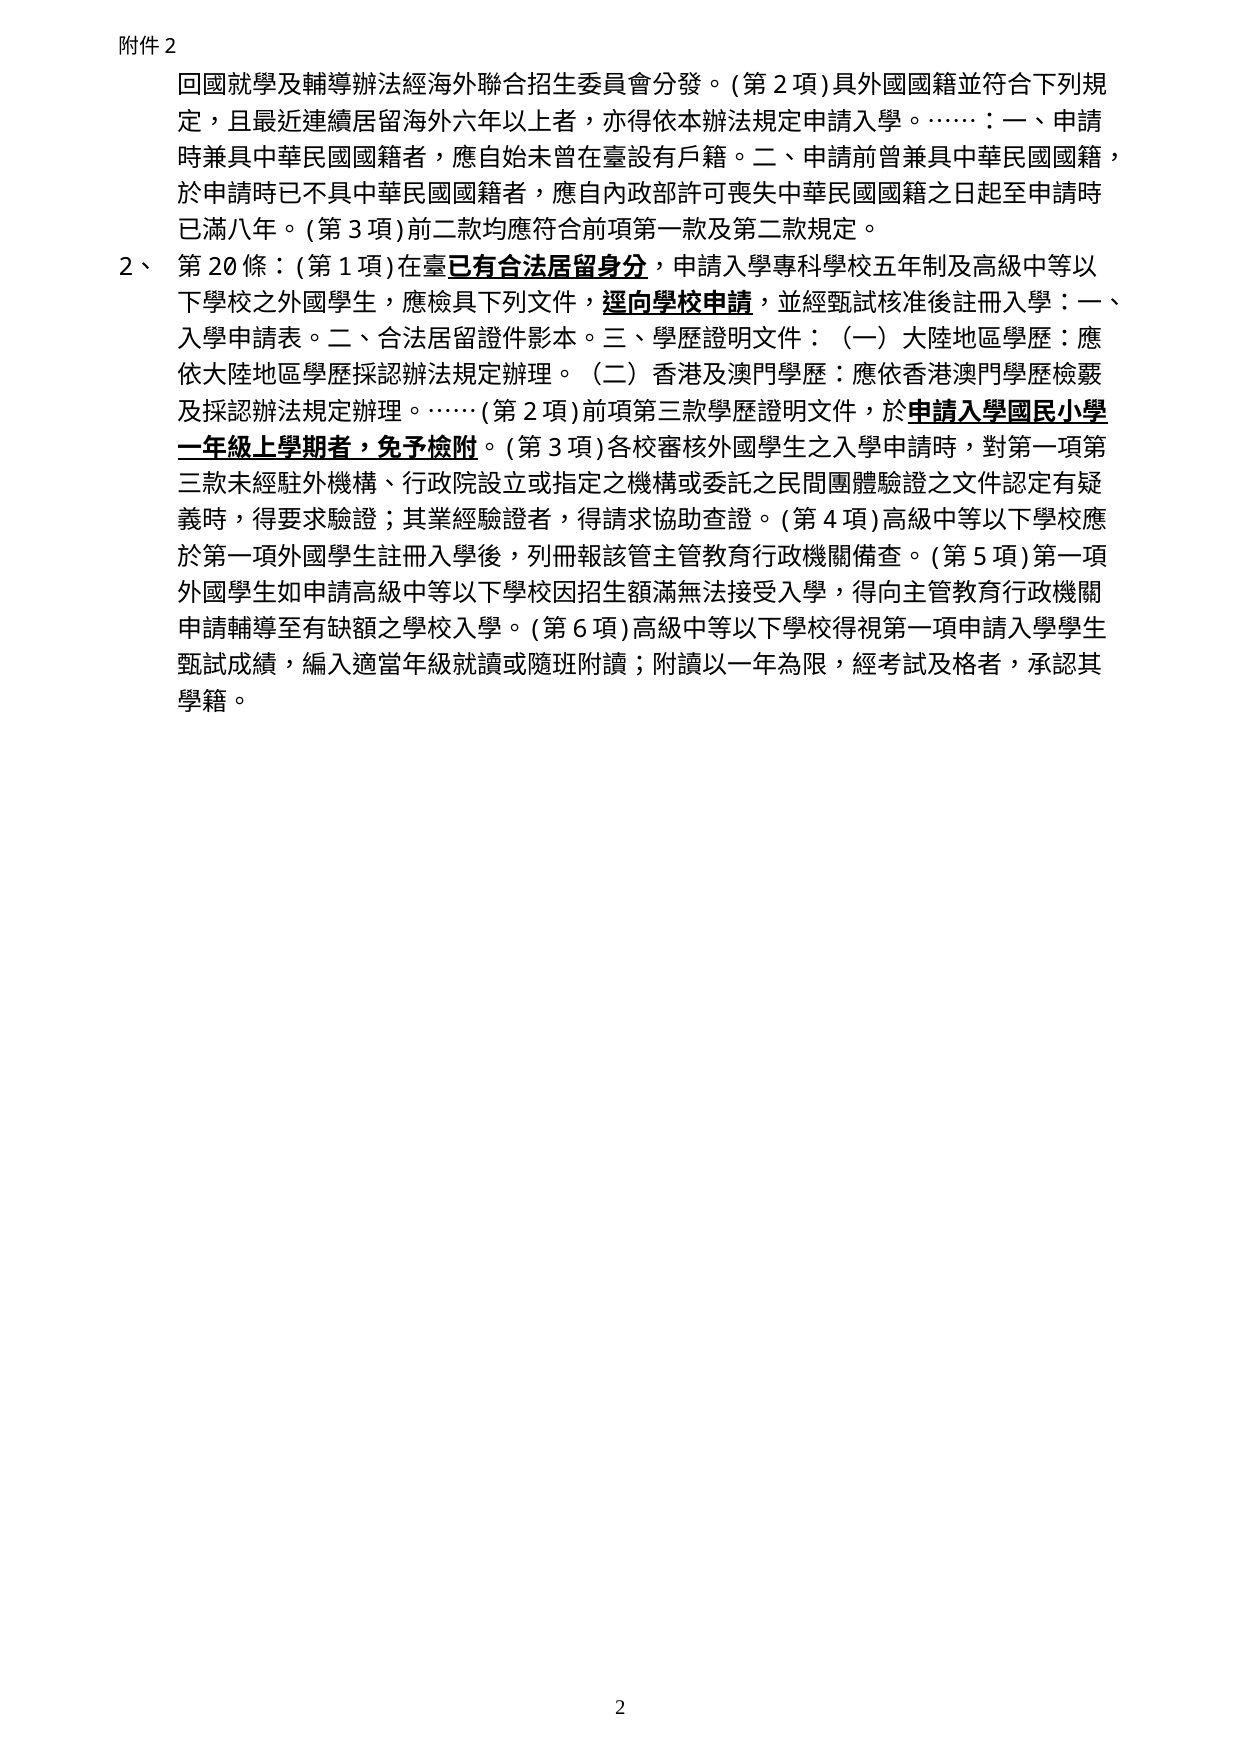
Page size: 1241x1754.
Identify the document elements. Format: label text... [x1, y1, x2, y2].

list 第2條：(第1項)具外國國籍且未曾具有中華民國國籍，符合下列規定者，得依本辦法規定申請入學：一、未曾以僑生身分在臺就學。二、未於申請入學當學年度依僑生回國就學及輔導辦法經海外聯合招生委員會分發。(第2項)具外國國籍並符合下列規定，且最近連續居留海外六年以上者，亦得依本辦法規定申請入學。……：一、申請時兼具中華民國國籍者，應自始未曾在臺設有戶籍。二、申請前曾兼具中華民國國籍，於申請時已不具中華民國國籍者，應自內政部許可喪失中華民國國籍之日起至申請時已滿八年。(第3項)前二款均應符合前項第一款及第二款規定。 [118, 65, 1122, 246]
list 第20條：(第1項)在臺已有合法居留身分，申請入學專科學校五年制及高級中等以下學校之外國學生，應檢具下列文件，逕向學校申請，並經甄試核准後註冊入學：一、入學申請表。二、合法居留證件影本。三、學歷證明文件：（一）大陸地區學歷：應依大陸地區學歷採認辦法規定辦理。（二）香港及澳門學歷：應依香港澳門學歷檢覈及採認辦法規定辦理。……(第2項)前項第三款學歷證明文件，於申請入學國民小學一年級上學期者，免予檢附。(第3項)各校審核外國學生之入學申請時，對第一項第三款未經駐外機構、行政院設立或指定之機構或委託之民間團體驗證之文件認定有疑義時，得要求驗證；其業經驗證者，得請求協助查證。(第4項)高級中等以下學校應於第一項外國學生註冊入學後，列冊報該管主管教育行政機關備查。(第5項)第一項外國學生如申請高級中等以下學校因招生額滿無法接受入學，得向主管教育行政機關申請輔導至有缺額之學校入學。(第6項)高級中等以下學校得視第一項申請入學學生甄試成績，編入適當年級就讀或隨班附讀；附讀以一年為限，經考試及格者，承認其學籍。 [118, 246, 1122, 717]
